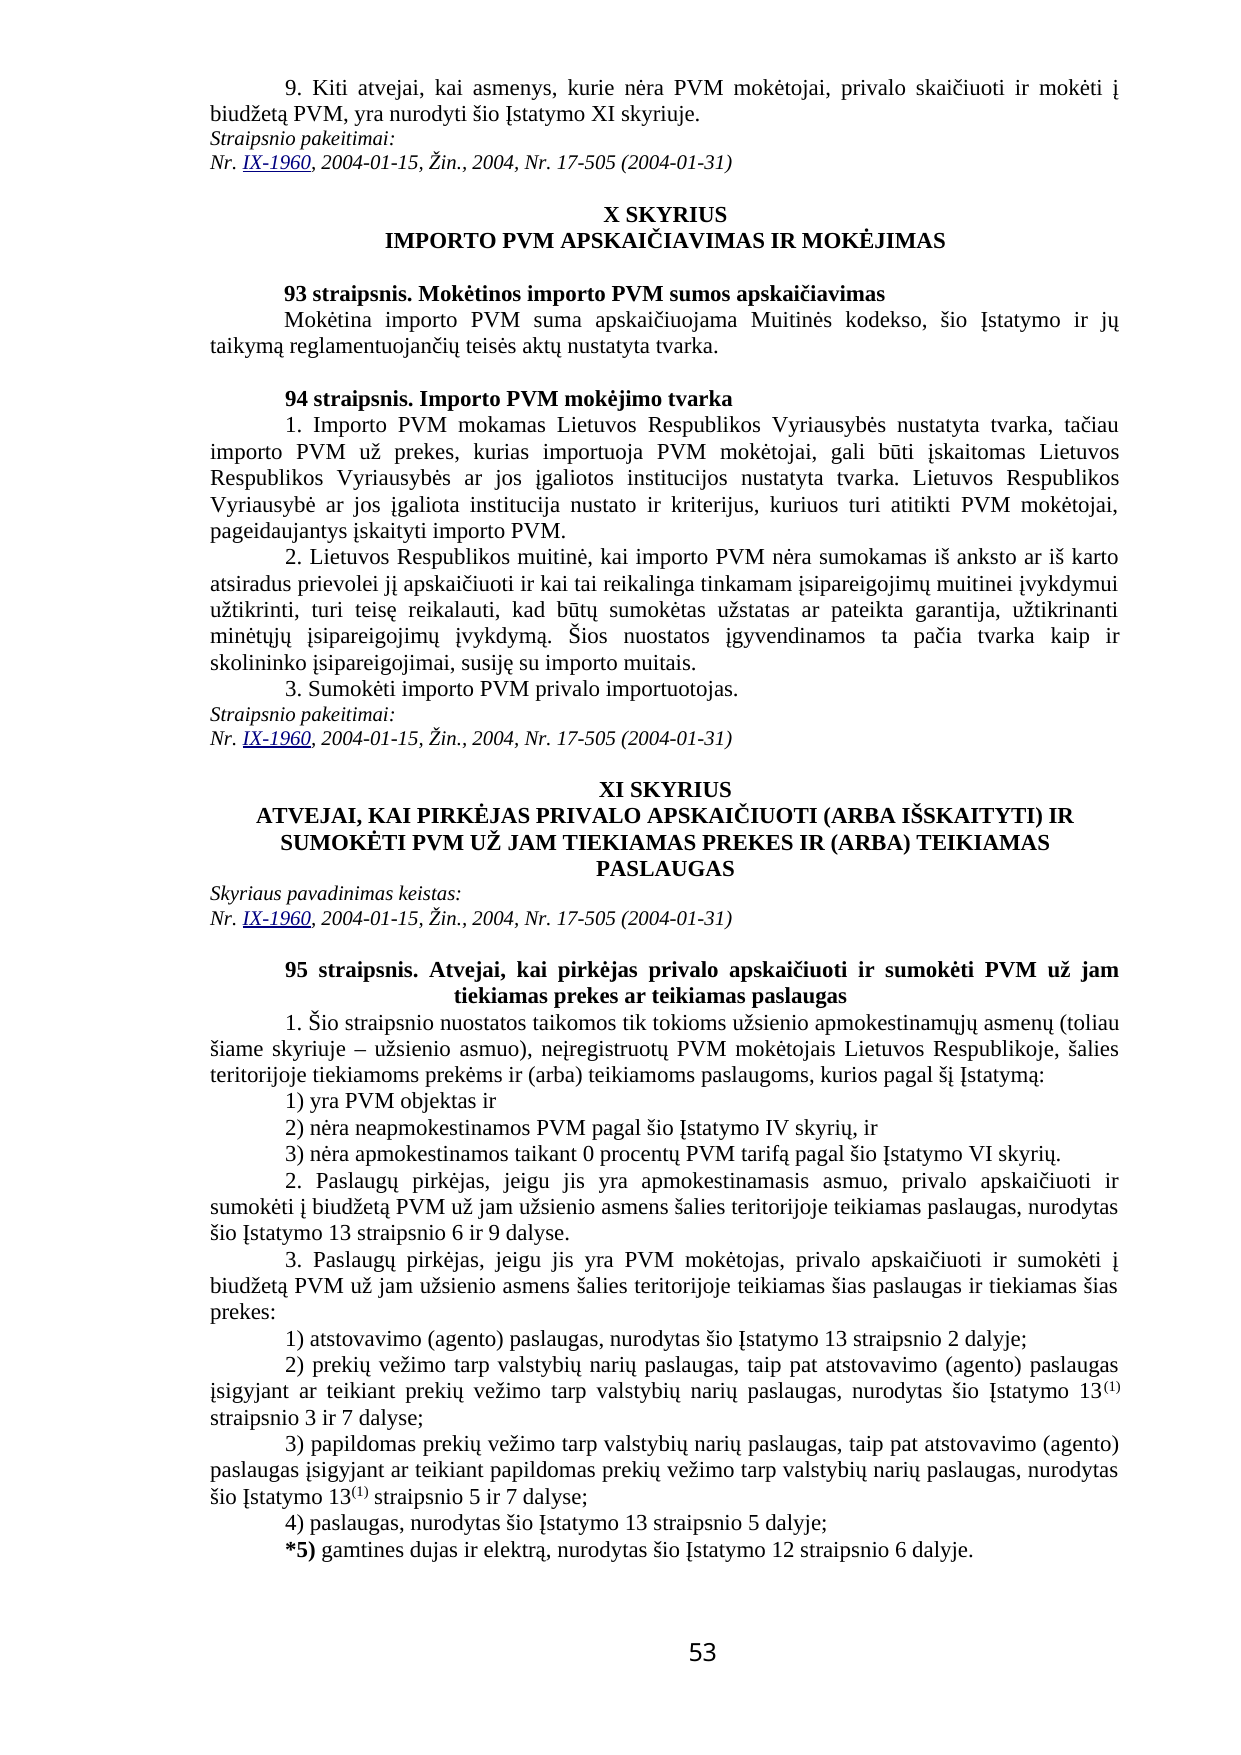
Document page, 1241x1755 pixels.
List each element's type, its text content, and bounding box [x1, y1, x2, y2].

text 3. Sumokėti importo PVM privalo importuotojas. [210, 675, 1120, 701]
text Nr. IX-1960, 2004-01-15, Žin., 2004, Nr. 17-505 (2004-01-31) [210, 150, 1120, 174]
text 2) nėra neapmokestinamos PVM pagal šio Įstatymo IV skyrių, ir [210, 1114, 1120, 1140]
text 4) paslaugas, nurodytas šio Įstatymo 13 straipsnio 5 dalyje; [210, 1509, 1120, 1536]
text ATVEJAI, KAI PIRKĖJAS PRIVALO APSKAIČIUOTI (ARBA IŠSKAITYTI) IR SUMOKĖTI PVM UŽ JAM TIEKIAMAS PREKES IR (ARBA) TEIKIAMAS PASLAUGAS [210, 802, 1120, 881]
text 1) yra PVM objektas ir [210, 1088, 1120, 1114]
text 2) prekių vežimo tarp valstybių narių paslaugas, taip pat atstovavimo (agento) paslaugas įsigyjant ar teikiant prekių vežimo tarp valstybių narių paslaugas, nurodytas šio Įstatymo 13(1) straipsnio 3 ir 7 dalyse; [210, 1351, 1120, 1430]
text 1. Importo PVM mokamas Lietuvos Respublikos Vyriausybės nustatyta tvarka, tačiau importo PVM už prekes, kurias importuoja PVM mokėtojai, gali būti įskaitomas Lietuvos Respublikos Vyriausybės ar jos įgaliotos institucijos nustatyta tvarka. Lietuvos Respublikos Vyriausybė ar jos įgaliota institucija nustato ir kriterijus, kuriuos turi atitikti PVM mokėtojai, pageidaujantys įskaityti importo PVM. [210, 412, 1120, 543]
text X SKYRIUS [210, 201, 1120, 227]
text 93 straipsnis. Mokėtinos importo PVM sumos apskaičiavimas [210, 280, 1120, 306]
text 2. Lietuvos Respublikos muitinė, kai importo PVM nėra sumokamas iš anksto ar iš karto atsiradus prievolei jį apskaičiuoti ir kai tai reikalinga tinkamam įsipareigojimų muitinei įvykdymui užtikrinti, turi teisę reikalauti, kad būtų sumokėtas užstatas ar pateikta garantija, užtikrinanti minėtųjų įsipareigojimų įvykdymą. Šios nuostatos įgyvendinamos ta pačia tvarka kaip ir skolininko įsipareigojimai, susiję su importo muitais. [210, 543, 1120, 675]
text Skyriaus pavadinimas keistas: [210, 881, 1120, 905]
text IMPORTO PVM APSKAIČIAVIMAS IR MOKĖJIMAS [210, 227, 1120, 253]
text *5) gamtines dujas ir elektrą, nurodytas šio Įstatymo 12 straipsnio 6 dalyje. [210, 1536, 1120, 1562]
text Mokėtina importo PVM suma apskaičiuojama Muitinės kodekso, šio Įstatymo ir jų taikymą reglamentuojančių teisės aktų nustatyta tvarka. [210, 306, 1120, 359]
text 2. Paslaugų pirkėjas, jeigu jis yra apmokestinamasis asmuo, privalo apskaičiuoti ir sumokėti į biudžetą PVM už jam užsienio asmens šalies teritorijoje teikiamas paslaugas, nurodytas šio Įstatymo 13 straipsnio 6 ir 9 dalyse. [210, 1167, 1120, 1246]
text 3. Paslaugų pirkėjas, jeigu jis yra PVM mokėtojas, privalo apskaičiuoti ir sumokėti į biudžetą PVM už jam užsienio asmens šalies teritorijoje teikiamas šias paslaugas ir tiekiamas šias prekes: [210, 1246, 1120, 1325]
text 1. Šio straipsnio nuostatos taikomos tik tokioms užsienio apmokestinamųjų asmenų (toliau šiame skyriuje – užsienio asmuo), neįregistruotų PVM mokėtojais Lietuvos Respublikoje, šalies teritorijoje tiekiamoms prekėms ir (arba) teikiamoms paslaugoms, kurios pagal šį Įstatymą: [210, 1008, 1120, 1088]
text 95 straipsnis. Atvejai, kai pirkėjas privalo apskaičiuoti ir sumokėti PVM už jam tiekiamas prekes ar teikiamas paslaugas [285, 956, 1120, 1008]
text Straipsnio pakeitimai: [210, 701, 1120, 726]
text 1) atstovavimo (agento) paslaugas, nurodytas šio Įstatymo 13 straipsnio 2 dalyje; [210, 1325, 1120, 1351]
text 3) nėra apmokestinamos taikant 0 procentų PVM tarifą pagal šio Įstatymo VI skyrių. [210, 1140, 1120, 1167]
text XI SKYRIUS [210, 776, 1120, 802]
text Nr. IX-1960, 2004-01-15, Žin., 2004, Nr. 17-505 (2004-01-31) [210, 905, 1120, 929]
text Nr. IX-1960, 2004-01-15, Žin., 2004, Nr. 17-505 (2004-01-31) [210, 726, 1120, 749]
text 94 straipsnis. Importo PVM mokėjimo tvarka [210, 385, 1120, 412]
text Straipsnio pakeitimai: [210, 126, 1120, 150]
text 9. Kiti atvejai, kai asmenys, kurie nėra PVM mokėtojai, privalo skaičiuoti ir mokėti į biudžetą PVM, yra nurodyti šio Įstatymo XI skyriuje. [210, 73, 1120, 126]
text 3) papildomas prekių vežimo tarp valstybių narių paslaugas, taip pat atstovavimo (agento) paslaugas įsigyjant ar teikiant papildomas prekių vežimo tarp valstybių narių paslaugas, nurodytas šio Įstatymo 13(1) straipsnio 5 ir 7 dalyse; [210, 1430, 1120, 1509]
